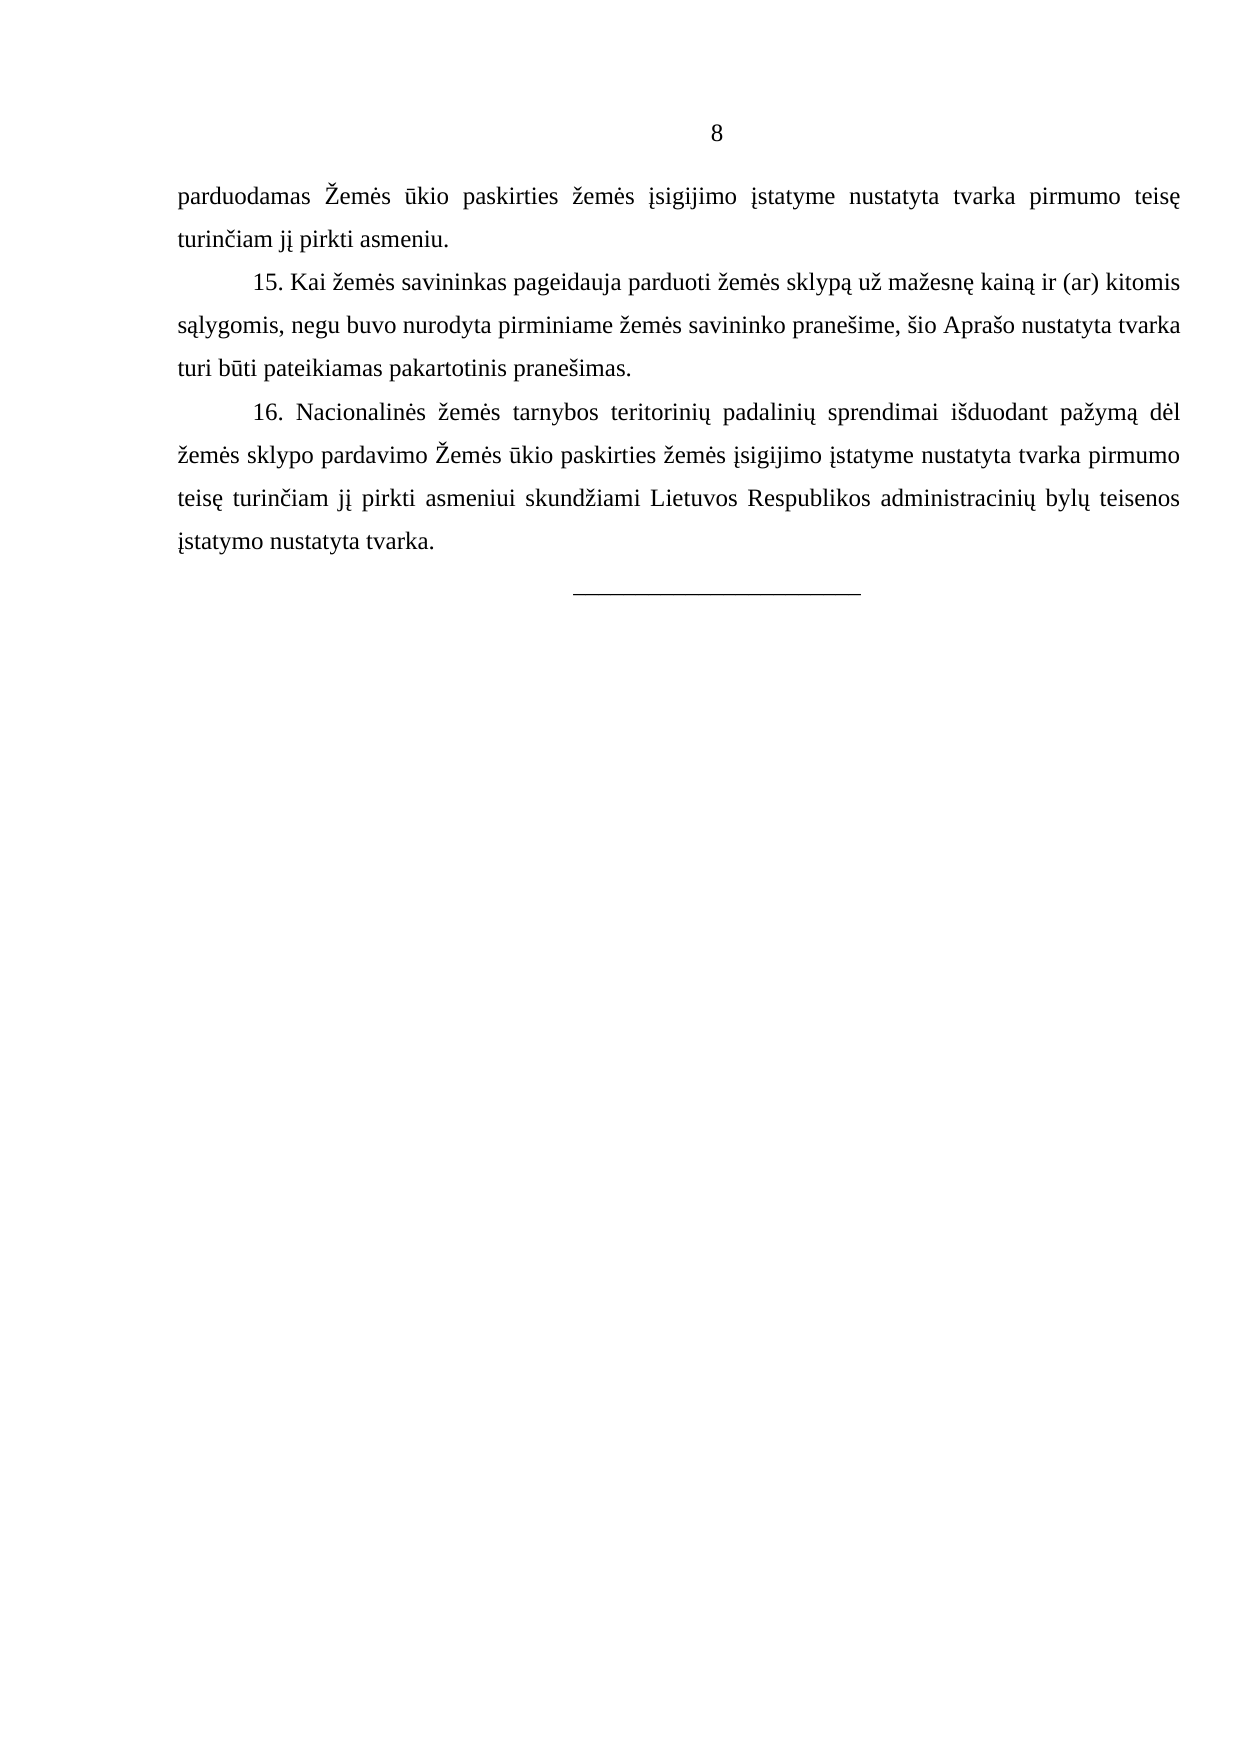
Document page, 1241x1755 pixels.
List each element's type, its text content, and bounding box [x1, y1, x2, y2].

text 15. Kai žemės savininkas pageidauja parduoti žemės sklypą už mažesnę kainą ir (ar) kitomis sąlygomis, negu buvo nurodyta pirminiame žemės savininko pranešime, šio Aprašo nustatyta tvarka turi būti pateikiamas pakartotinis pranešimas. [177, 267, 1181, 382]
text 16. Nacionalinės žemės tarnybos teritorinių padalinių sprendimai išduodant pažymą dėl žemės sklypo pardavimo Žemės ūkio paskirties žemės įsigijimo įstatyme nustatyta tvarka pirmumo teisę turinčiam jį pirkti asmeniui skundžiami Lietuvos Respublikos administracinių bylų teisenos įstatymo nustatyta tvarka. [177, 397, 1181, 555]
text parduodamas Žemės ūkio paskirties žemės įsigijimo įstatyme nustatyta tvarka pirmumo teisę turinčiam jį pirkti asmeniu. [177, 181, 1181, 253]
text _______________________ [177, 569, 1181, 598]
